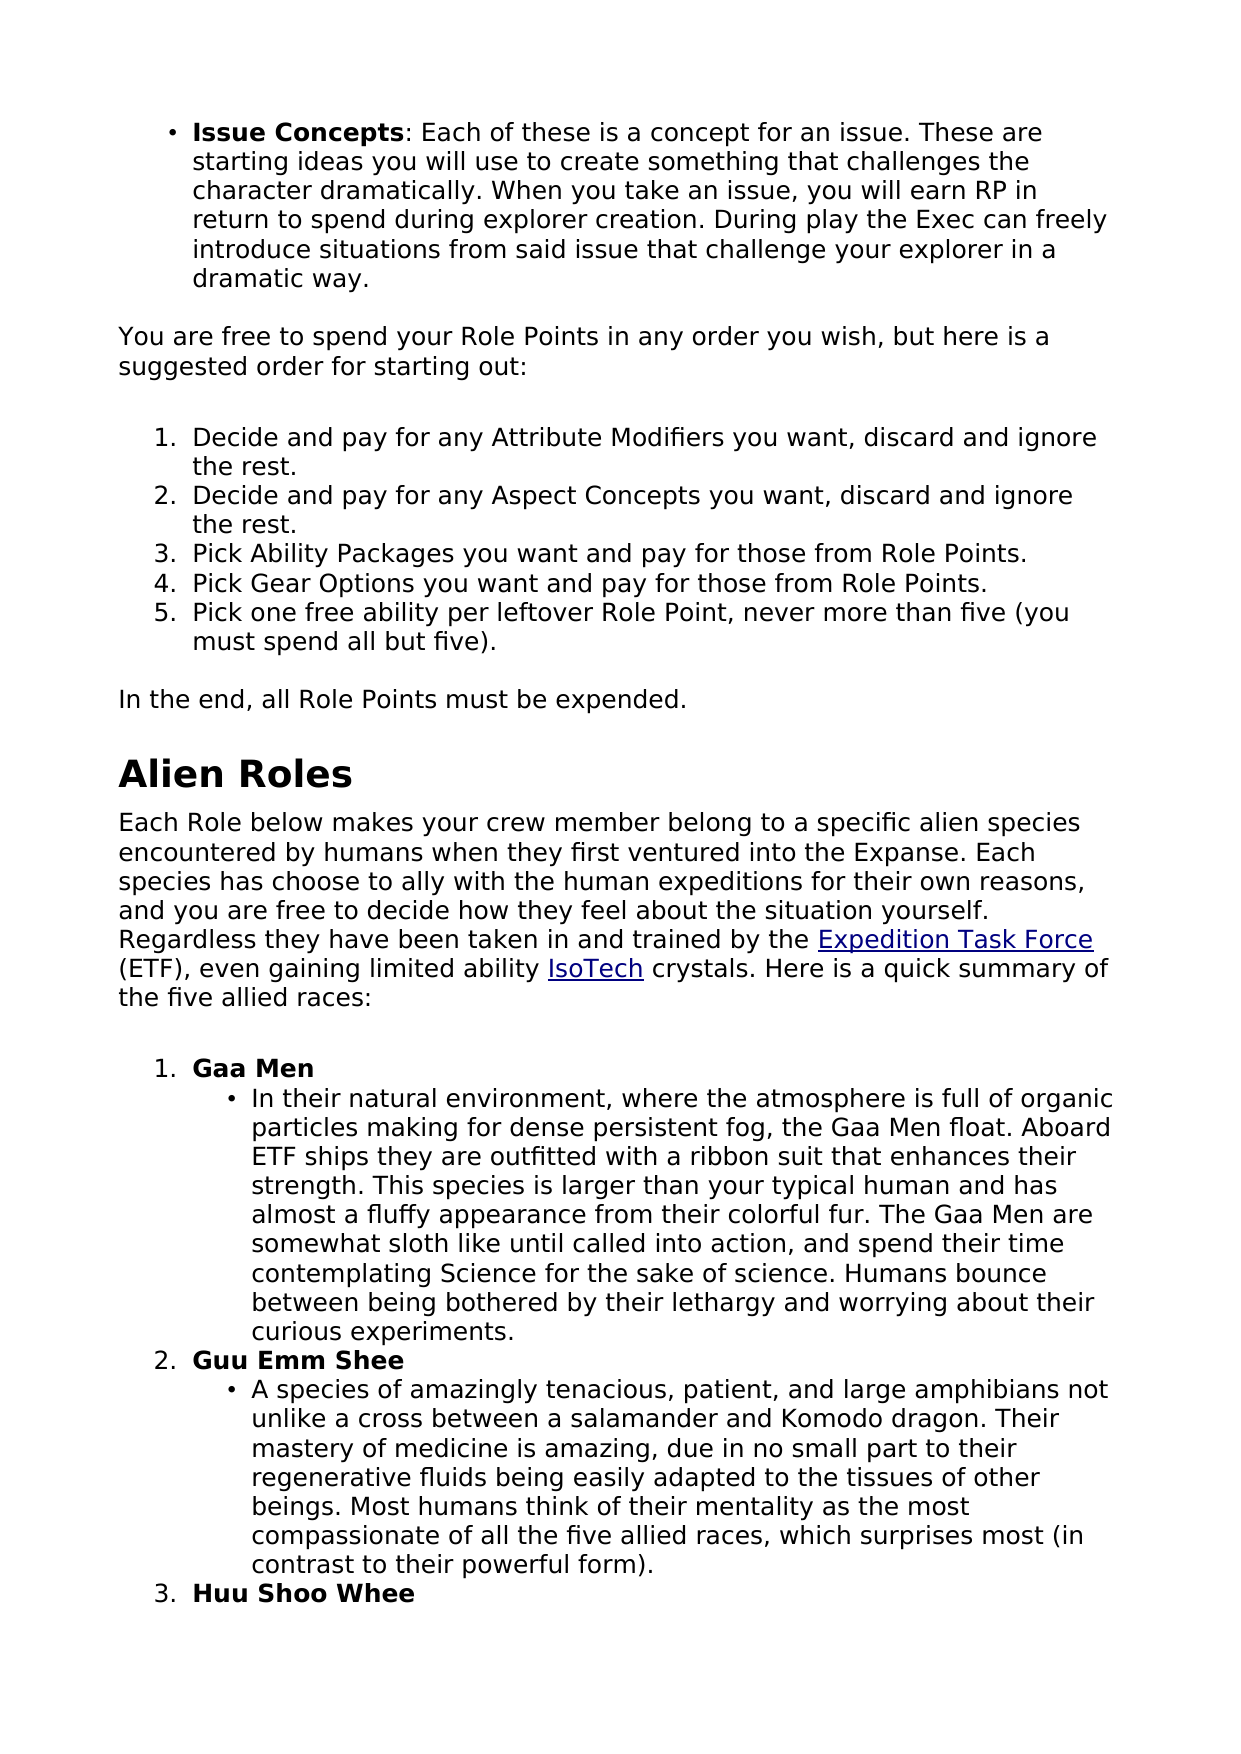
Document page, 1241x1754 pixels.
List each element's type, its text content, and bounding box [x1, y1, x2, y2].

list A species of amazingly tenacious, patient, and large amphibians not unlike a cross between a salamander and Komodo dragon. Their mastery of medicine is amazing, due in no small part to their regenerative fluids being easily adapted to the tissues of other beings. Most humans think of their mentality as the most compassionate of all the five allied races, which surprises most (in contrast to their powerful form). [236, 1376, 1122, 1580]
list Pick Gear Options you want and pay for those from Role Points. [177, 569, 1122, 598]
list In their natural environment, where the atmosphere is full of organic particles making for dense persistent fog, the Gaa Men float. Aboard ETF ships they are outfitted with a ribbon suit that enhances their strength. This species is larger than your typical human and has almost a fluffy appearance from their colorful fur. The Gaa Men are somewhat sloth like until called into action, and spend their time contemplating Science for the sake of science. Humans bounce between being bothered by their lethargy and worrying about their curious experiments. [236, 1084, 1122, 1346]
text Each Role below makes your crew member belong to a specific alien species encountered by humans when they first ventured into the Expanse. Each species has choose to ally with the human expeditions for their own reasons, and you are free to decide how they feel about the situation yourself. Regardless they have been taken in and trained by the Expedition Task Force (ETF), even gaining limited ability IsoTech crystals. Here is a quick summary of the five allied races: [118, 808, 1122, 1013]
list Guu Emm Shee [177, 1346, 1122, 1376]
list Pick Ability Packages you want and pay for those from Role Points. [177, 539, 1122, 569]
list Decide and pay for any Attribute Modifiers you want, discard and ignore the rest. [177, 423, 1122, 481]
subtitle Alien Roles [118, 752, 1122, 796]
text You are free to spend your Role Points in any order you wish, but here is a suggested order for starting out: [118, 323, 1122, 381]
list Decide and pay for any Aspect Concepts you want, discard and ignore the rest. [177, 481, 1122, 539]
text In the end, all Role Points must be expended. [118, 686, 1122, 715]
list Pick one free ability per leftover Role Point, never more than five (you must spend all but five). [177, 598, 1122, 656]
list Gaa Men [177, 1055, 1122, 1084]
list Huu Shoo Whee [177, 1580, 1122, 1609]
list Issue Concepts: Each of these is a concept for an issue. These are starting ideas you will use to create something that challenges the character dramatically. When you take an issue, you will earn RP in return to spend during explorer creation. During play the Exec can freely introduce situations from said issue that challenge your explorer in a dramatic way. [177, 118, 1122, 293]
